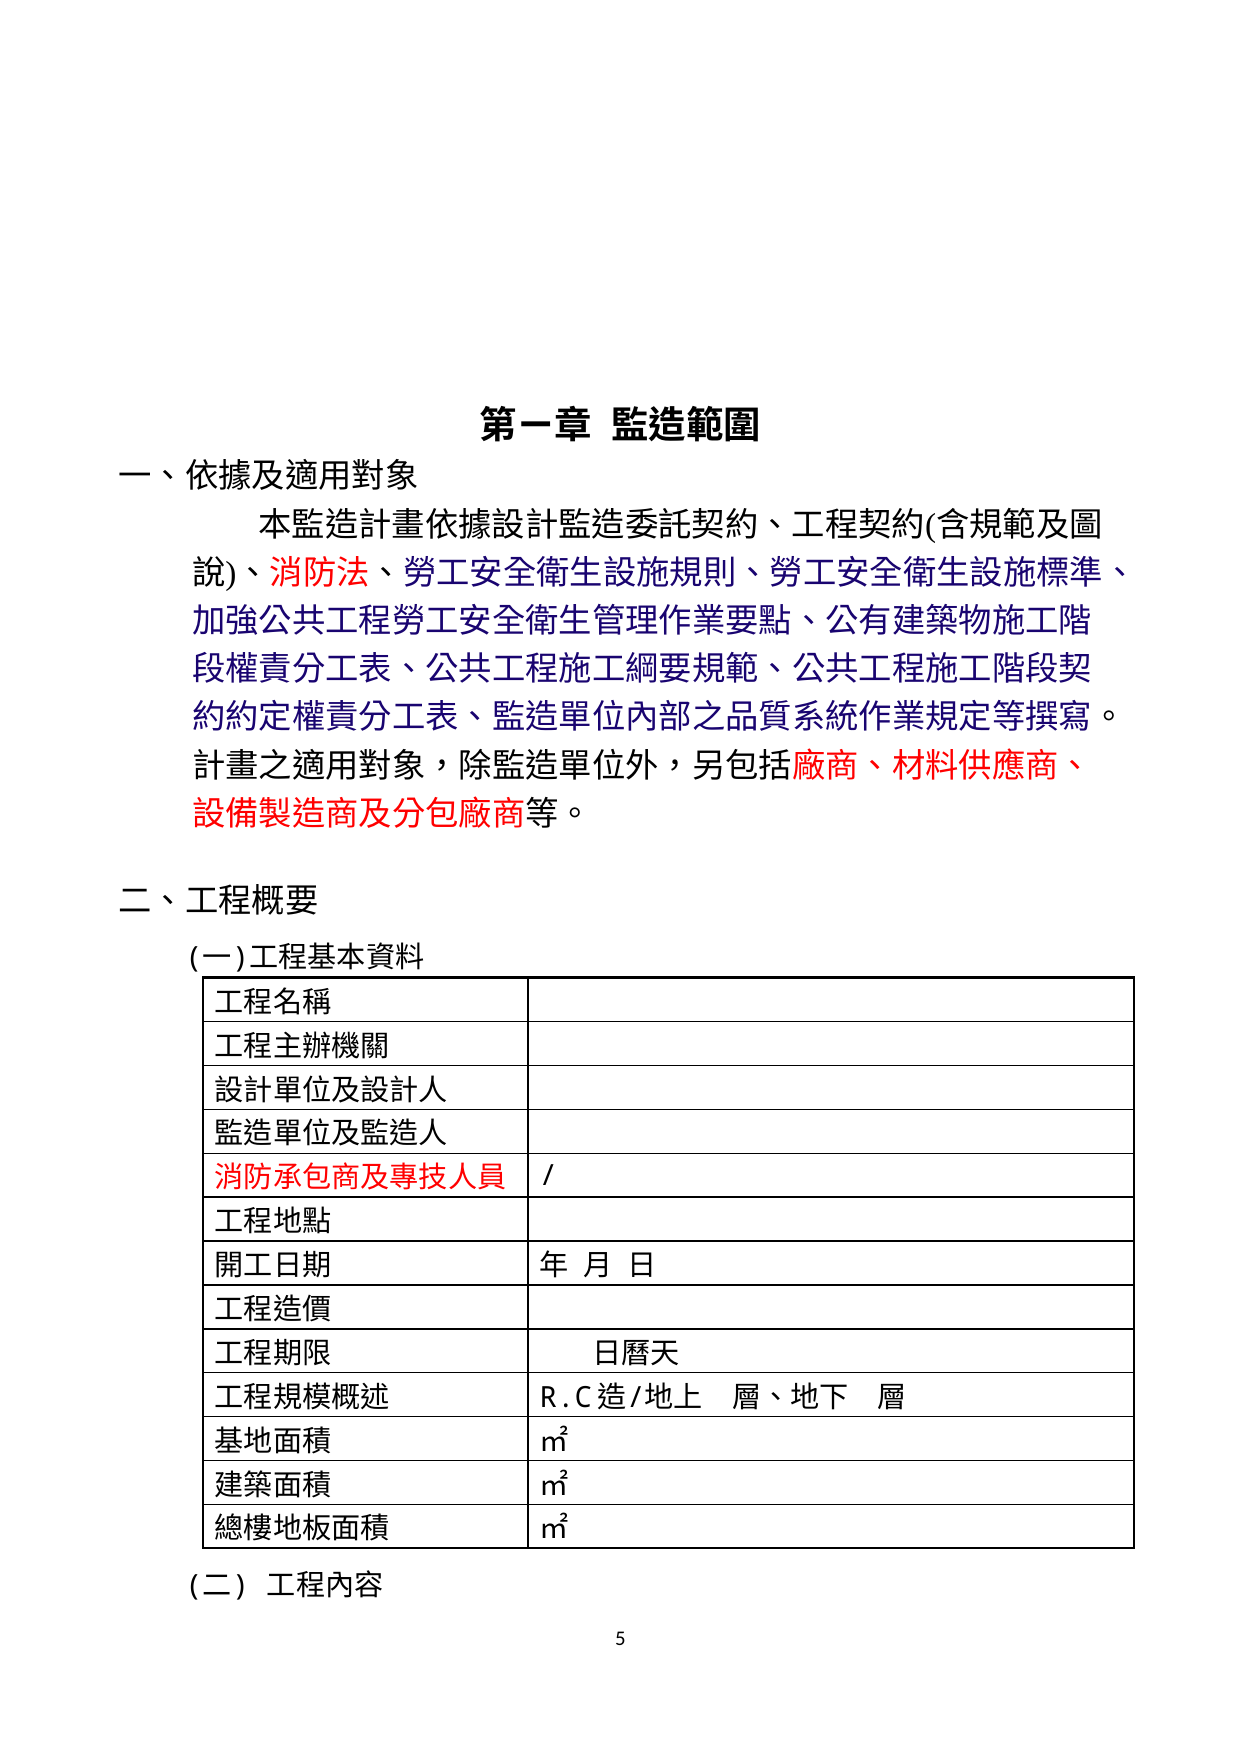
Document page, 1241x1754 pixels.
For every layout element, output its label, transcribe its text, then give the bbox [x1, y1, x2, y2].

table_cell 工程主辦機關 [204, 1022, 527, 1065]
table_cell 消防承包商及專技人員 [204, 1154, 527, 1196]
table_cell [529, 1286, 1133, 1328]
text 第ㄧ章 監造範圍 [118, 395, 1122, 449]
table_cell [529, 1198, 1133, 1240]
text (一)工程基本資料 [185, 934, 1122, 976]
table_cell 總樓地板面積 [204, 1505, 527, 1547]
table_cell / [529, 1154, 1133, 1196]
table_cell 工程地點 [204, 1198, 527, 1240]
table_cell 工程規模概述 [204, 1373, 527, 1416]
table_cell ㎡ [529, 1505, 1133, 1547]
table_cell [529, 1066, 1133, 1108]
table_header [529, 979, 1133, 1021]
table_cell 設計單位及設計人 [204, 1066, 527, 1108]
table_cell 日曆天 [529, 1330, 1133, 1372]
text 本監造計畫依據設計監造委託契約、工程契約(含規範及圖說)、消防法、勞工安全衛生設施規則、勞工安全衛生設施標準、加強公共工程勞工安全衛生管理作業要點、公有建築物施工階段權責分工表、公共工程施工綱要規範、公共工程施工階段契約約定權責分工表、監造單位內部之品質系統作業規定等撰寫。計畫之適用對象，除監造單位外，另包括廠商、材料供應商、設備製造商及分包廠商等。 [192, 497, 1122, 835]
table_cell [529, 1022, 1133, 1065]
table_cell [529, 1110, 1133, 1152]
table_cell 基地面積 [204, 1417, 527, 1459]
text 二、工程概要 [118, 873, 1122, 922]
table_header 工程名稱 [204, 979, 527, 1021]
table_cell R.C造/地上 層、地下 層 [529, 1373, 1133, 1416]
text 一、依據及適用對象 [118, 449, 1122, 497]
table_cell 工程造價 [204, 1286, 527, 1328]
table_cell 監造單位及監造人 [204, 1110, 527, 1152]
table_cell 建築面積 [204, 1461, 527, 1503]
table_cell 年 月 日 [529, 1242, 1133, 1284]
table_cell 開工日期 [204, 1242, 527, 1284]
table_cell ㎡ [529, 1461, 1133, 1503]
table_cell ㎡ [529, 1417, 1133, 1459]
text (二) 工程內容 [185, 1562, 1122, 1604]
table_cell 工程期限 [204, 1330, 527, 1372]
